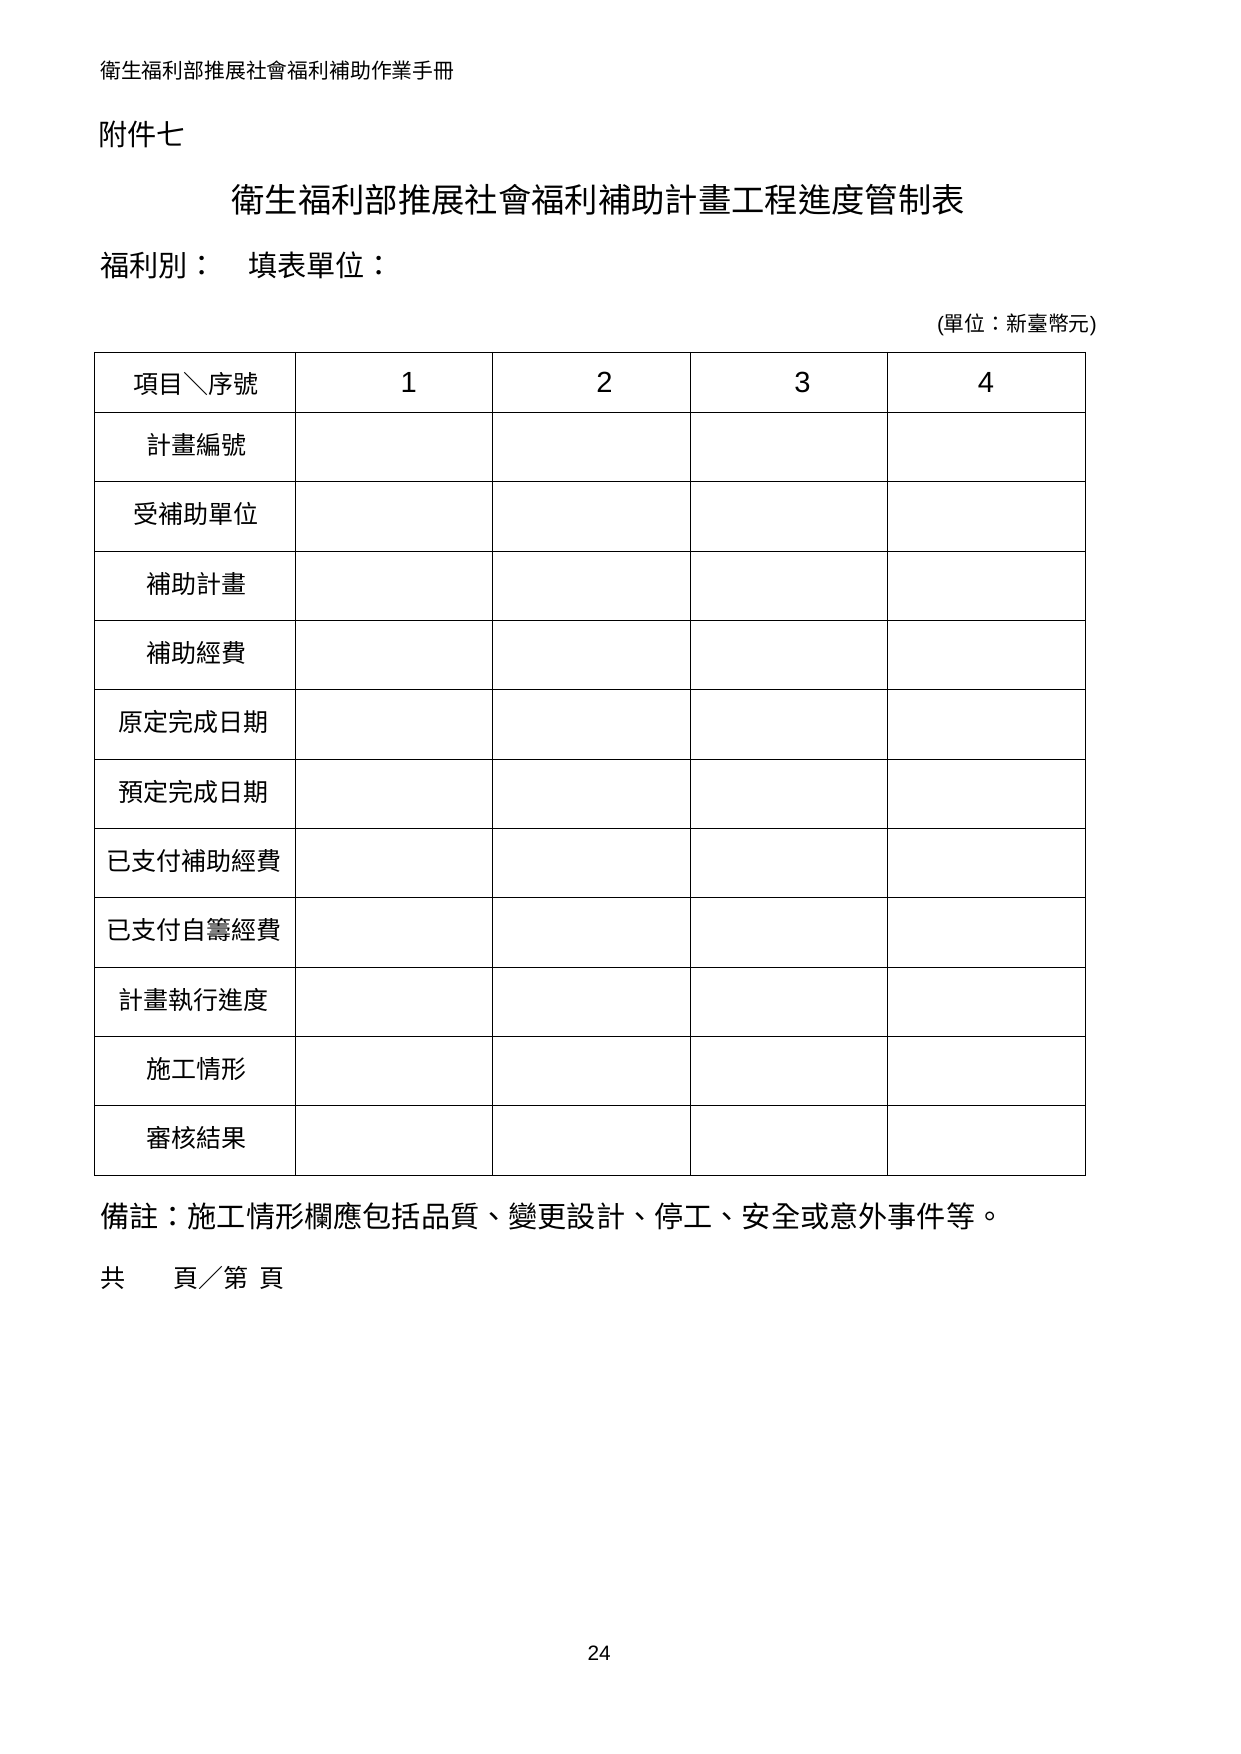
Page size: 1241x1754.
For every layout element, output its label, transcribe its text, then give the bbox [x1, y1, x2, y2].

text [296, 642, 492, 667]
text [296, 989, 492, 1014]
text (單位：新臺幣元) [98, 312, 1096, 336]
text 審核結果 [146, 1128, 295, 1153]
text [493, 851, 690, 876]
text [493, 1128, 690, 1153]
text [691, 434, 887, 459]
text [1086, 781, 1096, 806]
text 附件七 [98, 122, 1096, 151]
text [888, 920, 1085, 945]
text [691, 989, 887, 1014]
text [296, 920, 492, 945]
text [1086, 1128, 1096, 1153]
text [296, 781, 492, 806]
text [1086, 851, 1096, 876]
text [493, 781, 690, 806]
text 計畫編號 [146, 434, 295, 459]
text [296, 573, 492, 598]
table_header 3 [691, 365, 887, 398]
text [1086, 573, 1096, 598]
text [493, 1058, 690, 1083]
text [296, 434, 492, 459]
text 預定完成日期 [119, 781, 295, 806]
text 計畫執行進度 [119, 989, 295, 1014]
text [493, 989, 690, 1014]
text [691, 642, 887, 667]
text 原定完成日期 [119, 712, 295, 737]
text [888, 434, 1085, 459]
text 補助經費 [146, 642, 295, 667]
text [691, 851, 887, 876]
text [1086, 642, 1096, 667]
table_header 4 [888, 365, 994, 398]
table_header 項目＼序號 [133, 365, 295, 398]
text [296, 712, 492, 737]
text [691, 920, 887, 945]
table_header 1 [323, 365, 492, 398]
text [888, 642, 1085, 667]
text [493, 504, 690, 529]
text [888, 573, 1085, 598]
text [296, 851, 492, 876]
text [691, 781, 887, 806]
table_header [296, 365, 323, 398]
text [296, 504, 492, 529]
text 共 頁／第 頁 [100, 1267, 1096, 1292]
text [888, 1058, 1085, 1083]
text [1086, 1058, 1096, 1083]
text 衛生福利部推展社會福利補助計畫工程進度管制表 [231, 186, 1096, 219]
text [691, 1128, 887, 1153]
text [888, 989, 1085, 1014]
text 施工情形 [146, 1058, 295, 1083]
text [1086, 712, 1096, 737]
text [691, 573, 887, 598]
text [888, 851, 1085, 876]
text [691, 1058, 887, 1083]
text [888, 781, 1085, 806]
text [296, 1058, 492, 1083]
text 福利別： 填表單位： [100, 253, 1096, 283]
text [888, 504, 1085, 529]
text [888, 1128, 1085, 1153]
text [493, 573, 690, 598]
text [493, 920, 690, 945]
text 24 [587, 1641, 1096, 1665]
text [691, 712, 887, 737]
text [1086, 989, 1096, 1014]
text [888, 712, 1085, 737]
text [1086, 434, 1096, 459]
text [493, 642, 690, 667]
text 已支付自籌經費 [106, 920, 295, 945]
text [1086, 504, 1096, 529]
text [296, 1128, 492, 1153]
text 衛生福利部推展社會福利補助作業手冊 [100, 62, 1096, 83]
text [691, 504, 887, 529]
text 已支付補助經費 [106, 851, 295, 876]
text [493, 712, 690, 737]
text 受補助單位 [133, 504, 295, 529]
table_header 2 [493, 365, 689, 398]
text [1086, 920, 1096, 945]
text 備註：施工情形欄應包括品質、變更設計、停工、安全或意外事件等。 [100, 1204, 1096, 1234]
text 補助計畫 [146, 573, 295, 598]
text [493, 434, 690, 459]
